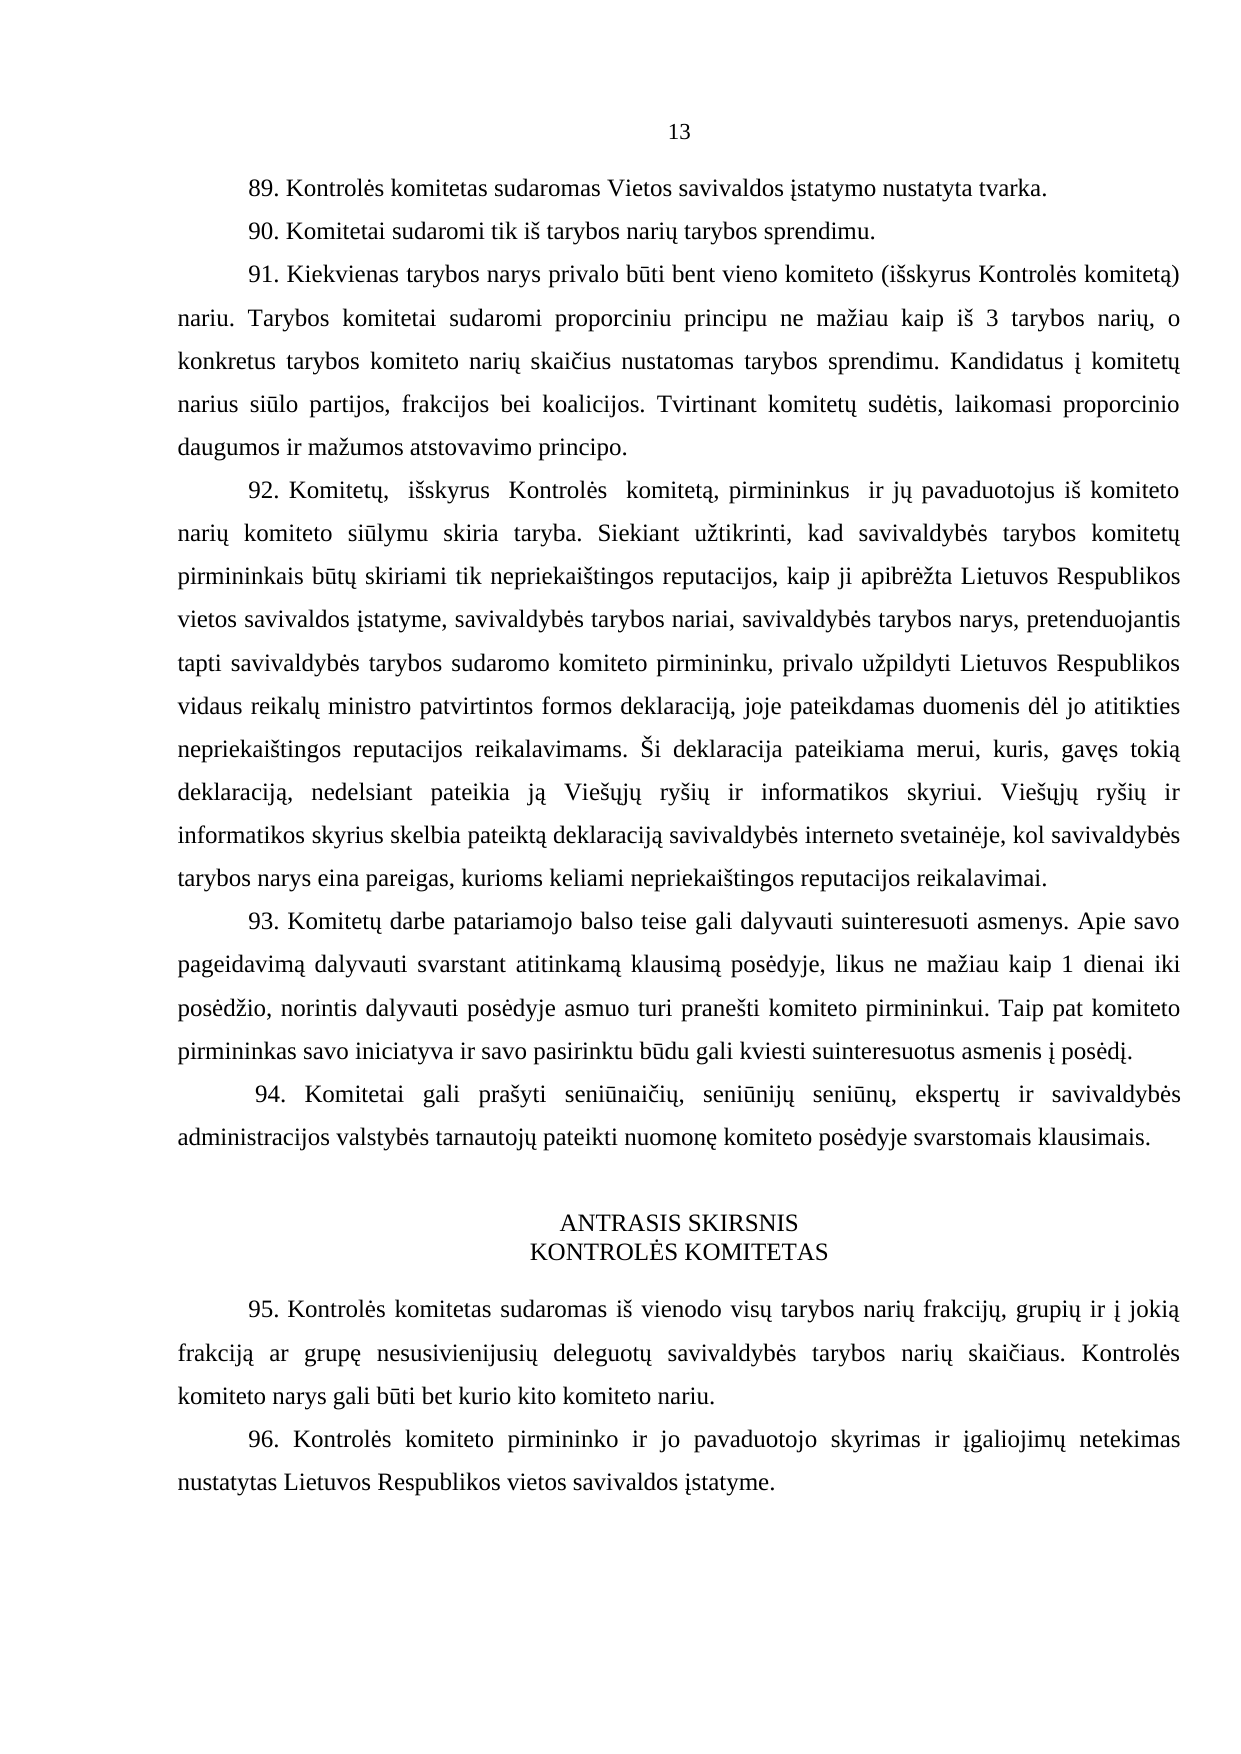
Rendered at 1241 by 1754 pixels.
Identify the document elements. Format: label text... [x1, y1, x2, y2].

text KONTROLĖS KOMITETAS [177, 1237, 1181, 1266]
text 92. Komitetų, išskyrus Kontrolės komitetą, pirmininkus ir jų pavaduotojus iš komiteto narių komiteto siūlymu skiria taryba. Siekiant užtikrinti, kad savivaldybės tarybos komitetų pirmininkais būtų skiriami tik nepriekaištingos reputacijos, kaip ji apibrėžta Lietuvos Respublikos vietos savivaldos įstatyme, savivaldybės tarybos nariai, savivaldybės tarybos narys, pretenduojantis tapti savivaldybės tarybos sudaromo komiteto pirmininku, privalo užpildyti Lietuvos Respublikos vidaus reikalų ministro patvirtintos formos deklaraciją, joje pateikdamas duomenis dėl jo atitikties nepriekaištingos reputacijos reikalavimams. Ši deklaracija pateikiama merui, kuris, gavęs tokią deklaraciją, nedelsiant pateikia ją Viešųjų ryšių ir informatikos skyriui. Viešųjų ryšių ir informatikos skyrius skelbia pateiktą deklaraciją savivaldybės interneto svetainėje, kol savivaldybės tarybos narys eina pareigas, kurioms keliami nepriekaištingos reputacijos reikalavimai. [177, 475, 1181, 892]
text ANTRASIS SKIRSNIS [177, 1208, 1181, 1237]
text 94. Komitetai gali prašyti seniūnaičių, seniūnijų seniūnų, ekspertų ir savivaldybės administracijos valstybės tarnautojų pateikti nuomonę komiteto posėdyje svarstomais klausimais. [177, 1079, 1181, 1151]
text 96. Kontrolės komiteto pirmininko ir jo pavaduotojo skyrimas ir įgaliojimų netekimas nustatytas Lietuvos Respublikos vietos savivaldos įstatyme. [177, 1424, 1181, 1496]
text 93. Komitetų darbe patariamojo balso teise gali dalyvauti suinteresuoti asmenys. Apie savo pageidavimą dalyvauti svarstant atitinkamą klausimą posėdyje, likus ne mažiau kaip 1 dienai iki posėdžio, norintis dalyvauti posėdyje asmuo turi pranešti komiteto pirmininkui. Taip pat komiteto pirmininkas savo iniciatyva ir savo pasirinktu būdu gali kviesti suinteresuotus asmenis į posėdį. [177, 906, 1181, 1064]
text 91. Kiekvienas tarybos narys privalo būti bent vieno komiteto (išskyrus Kontrolės komitetą) nariu. Tarybos komitetai sudaromi proporciniu principu ne mažiau kaip iš 3 tarybos narių, o konkretus tarybos komiteto narių skaičius nustatomas tarybos sprendimu. Kandidatus į komitetų narius siūlo partijos, frakcijos bei koalicijos. Tvirtinant komitetų sudėtis, laikomasi proporcinio daugumos ir mažumos atstovavimo principo. [177, 259, 1181, 461]
text 95. Kontrolės komitetas sudaromas iš vienodo visų tarybos narių frakcijų, grupių ir į jokią frakciją ar grupę nesusivienijusių deleguotų savivaldybės tarybos narių skaičiaus. Kontrolės komiteto narys gali būti bet kurio kito komiteto nariu. [177, 1294, 1181, 1409]
text 90. Komitetai sudaromi tik iš tarybos narių tarybos sprendimu. [177, 216, 1181, 245]
text 89. Kontrolės komitetas sudaromas Vietos savivaldos įstatymo nustatyta tvarka. [177, 173, 1181, 202]
